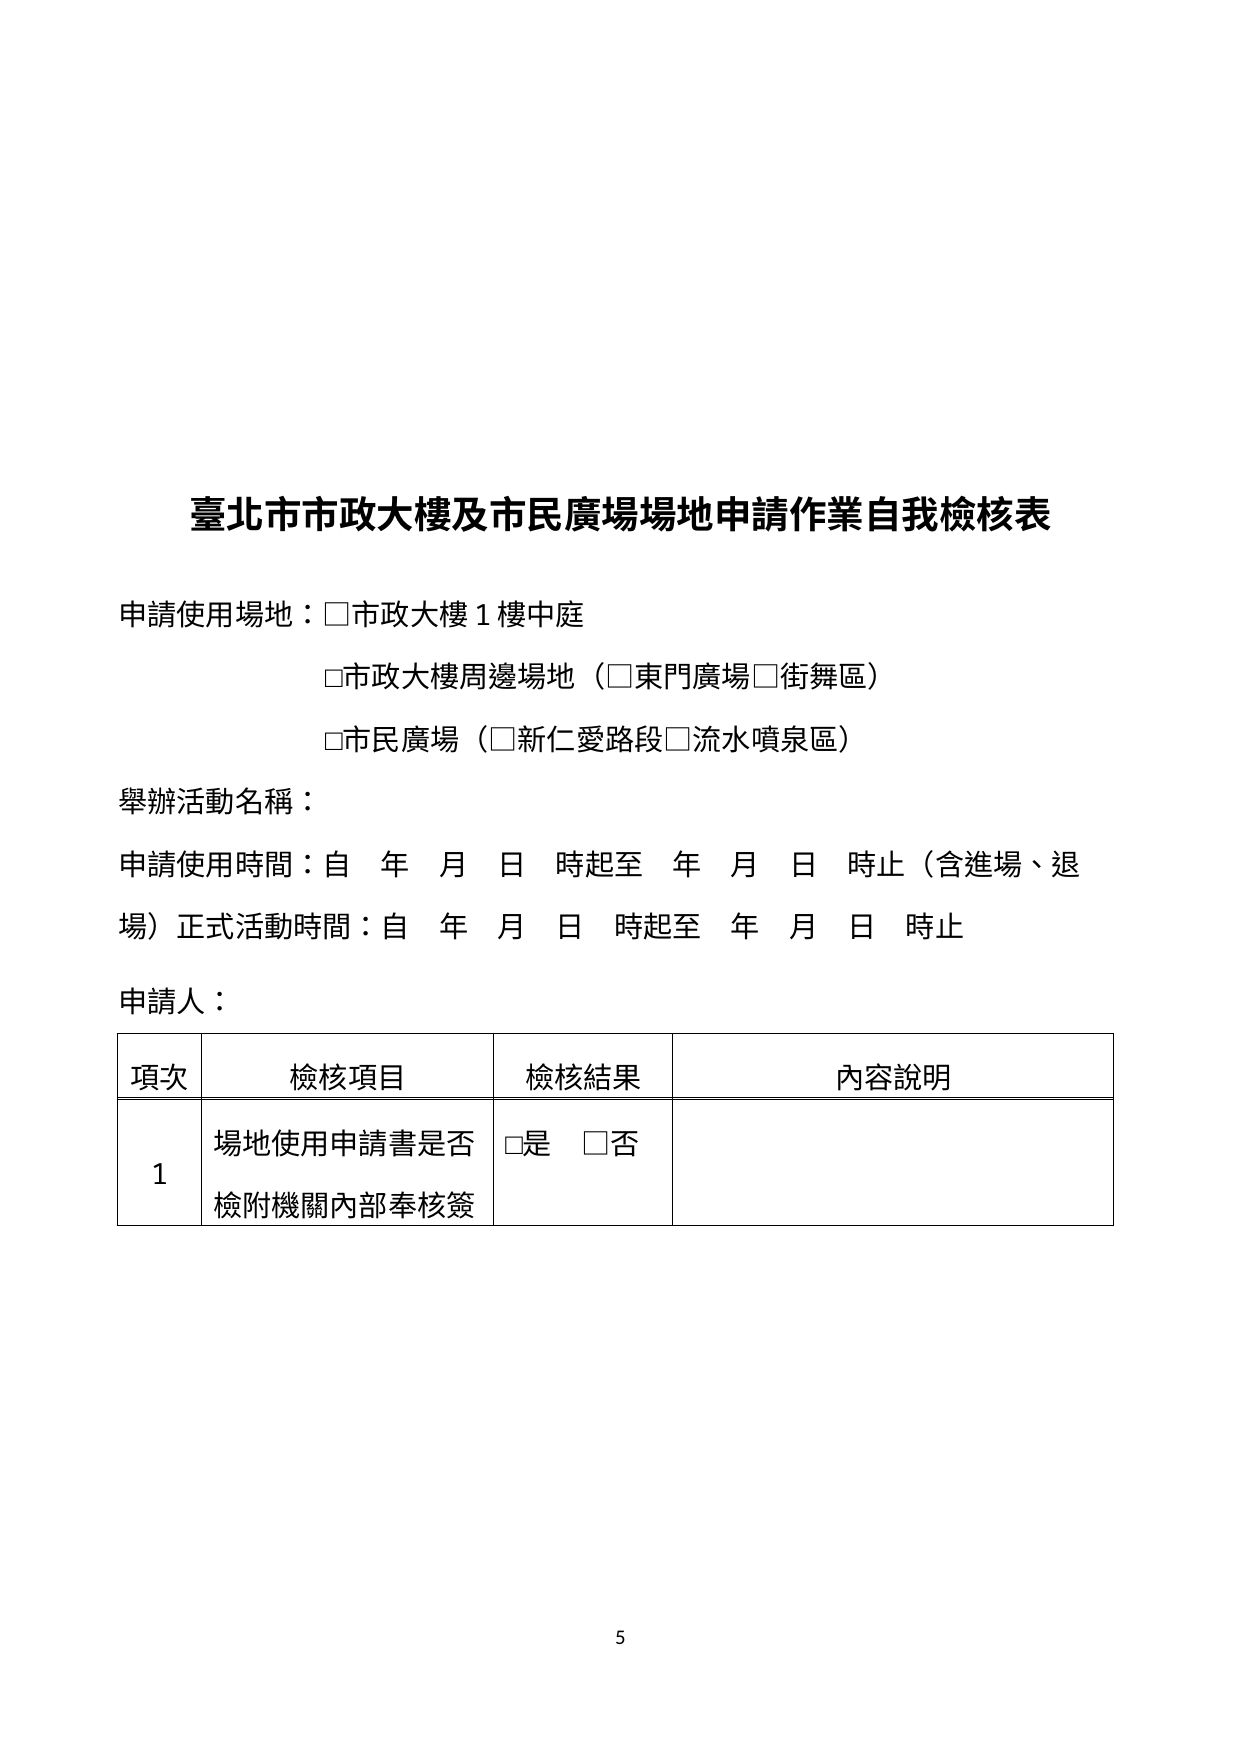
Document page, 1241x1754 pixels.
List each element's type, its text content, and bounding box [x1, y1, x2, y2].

text □市民廣場（□新仁愛路段□流水噴泉區） [325, 696, 1122, 758]
table_cell □是 □否 [494, 1100, 672, 1225]
table_header 檢核項目 [202, 1034, 493, 1097]
table_cell 1 [118, 1100, 201, 1225]
table_header 檢核結果 [494, 1034, 672, 1097]
table_cell [673, 1100, 1113, 1225]
table_header 項次 [118, 1034, 201, 1097]
text 申請使用場地：□市政大樓1樓中庭 [118, 571, 1122, 633]
text □市政大樓周邊場地（□東門廣場□街舞區） [325, 633, 1122, 696]
text 臺北市市政大樓及市民廣場場地申請作業自我檢核表 [118, 471, 1122, 533]
text 舉辦活動名稱： [118, 758, 1152, 821]
text 申請使用時間：自 年 月 日 時起至 年 月 日 時止（含進場、退場）正式活動時間：自 年 月 日 時起至 年 月 日 時止 [118, 821, 1122, 946]
table_cell 場地使用申請書是否檢附機關內部奉核簽 [202, 1100, 493, 1225]
text 申請人： [118, 958, 1122, 1021]
table_header 內容說明 [673, 1034, 1113, 1097]
